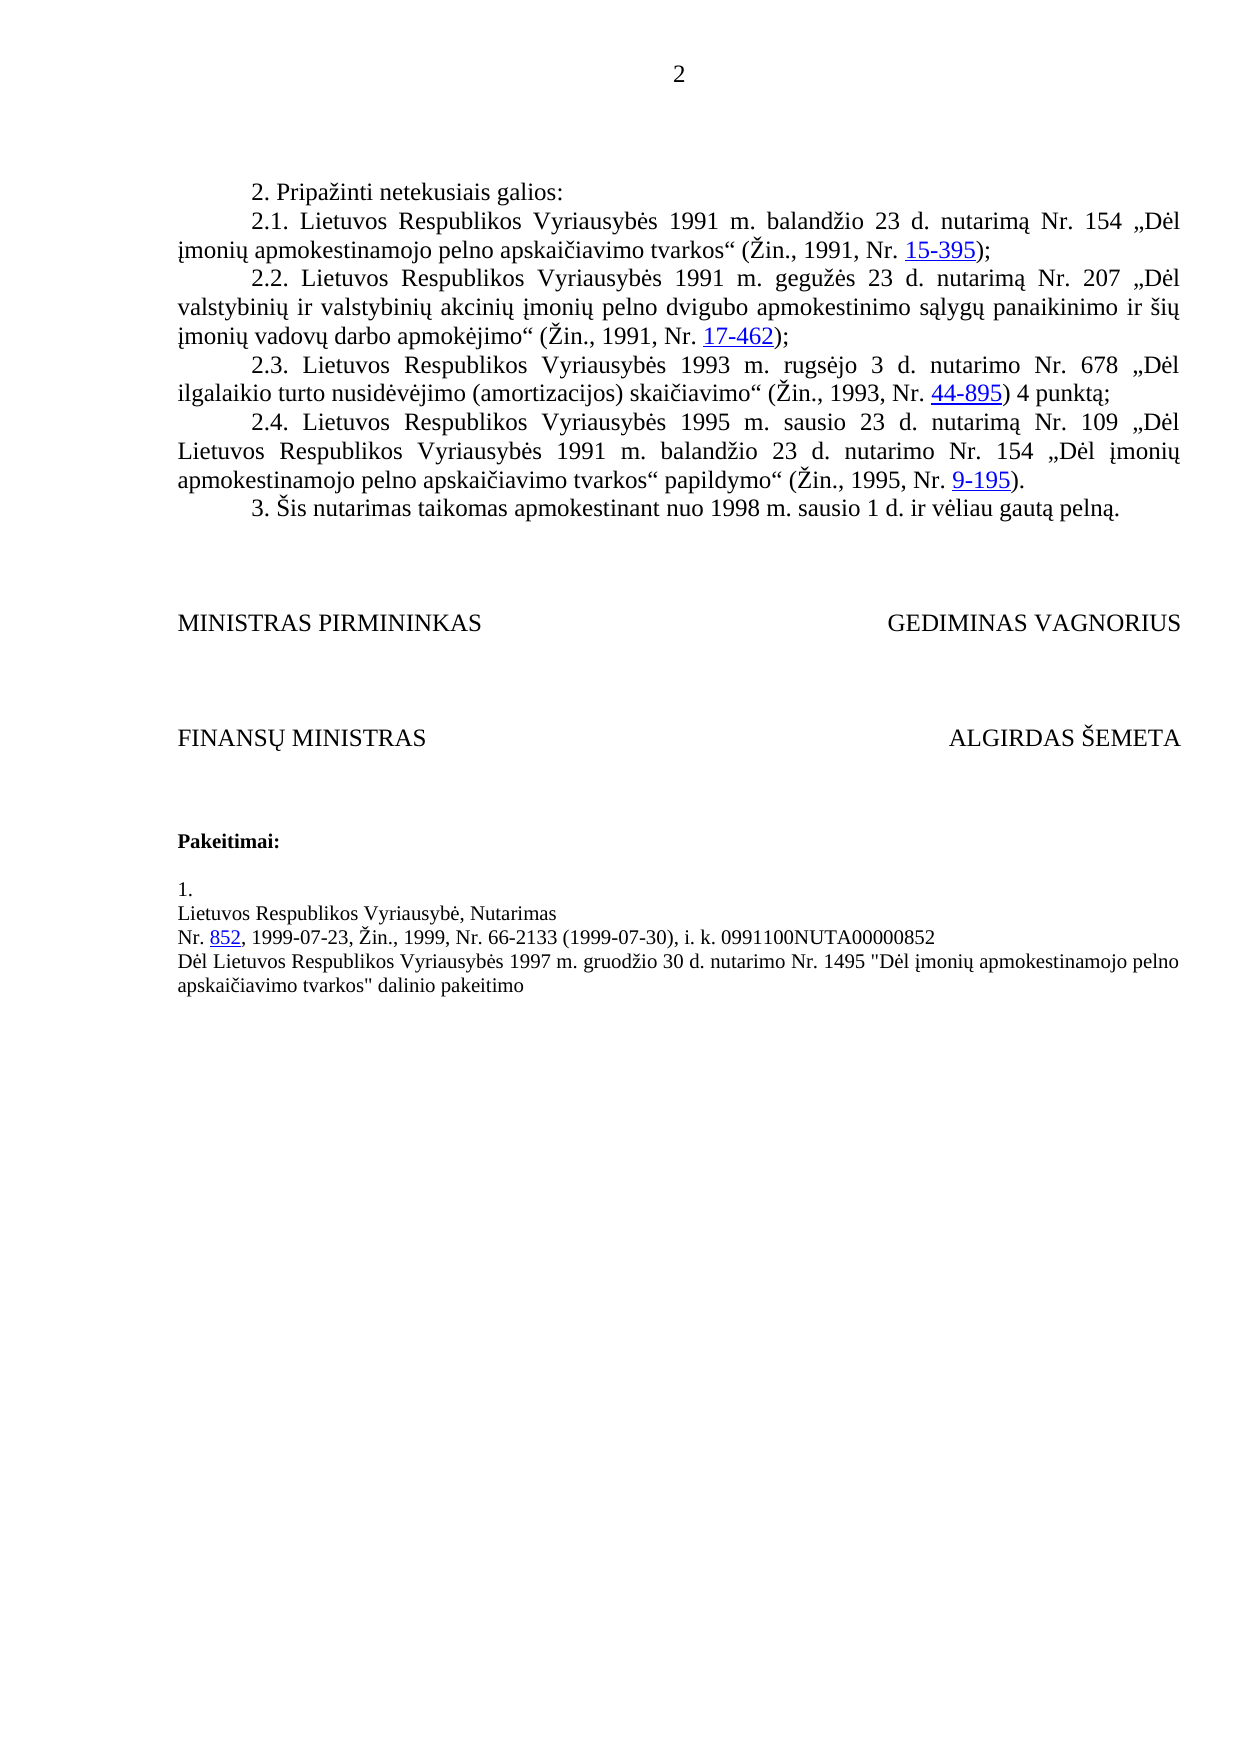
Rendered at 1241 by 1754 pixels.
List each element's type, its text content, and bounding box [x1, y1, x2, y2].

text 2.2. Lietuvos Respublikos Vyriausybės 1991 m. gegužės 23 d. nutarimą Nr. 207 „Dėl valstybinių ir valstybinių akcinių įmonių pelno dvigubo apmokestinimo sąlygų panaikinimo ir šių įmonių vadovų darbo apmokėjimo“ (Žin., 1991, Nr. 17-462); [177, 263, 1181, 350]
text MINISTRAS PIRMININKAS GEDIMINAS VAGNORIUS [177, 608, 1181, 637]
text Dėl Lietuvos Respublikos Vyriausybės 1997 m. gruodžio 30 d. nutarimo Nr. 1495 "Dėl įmonių apmokestinamojo pelno apskaičiavimo tvarkos" dalinio pakeitimo [177, 949, 1181, 997]
text Lietuvos Respublikos Vyriausybė, Nutarimas [177, 901, 1181, 925]
text 2.3. Lietuvos Respublikos Vyriausybės 1993 m. rugsėjo 3 d. nutarimo Nr. 678 „Dėl ilgalaikio turto nusidėvėjimo (amortizacijos) skaičiavimo“ (Žin., 1993, Nr. 44-895) 4 punktą; [177, 350, 1181, 407]
text 2.4. Lietuvos Respublikos Vyriausybės 1995 m. sausio 23 d. nutarimą Nr. 109 „Dėl Lietuvos Respublikos Vyriausybės 1991 m. balandžio 23 d. nutarimo Nr. 154 „Dėl įmonių apmokestinamojo pelno apskaičiavimo tvarkos“ papildymo“ (Žin., 1995, Nr. 9-195). [177, 407, 1181, 493]
text 3. Šis nutarimas taikomas apmokestinant nuo 1998 m. sausio 1 d. ir vėliau gautą pelną. [177, 493, 1181, 522]
text 1. [177, 877, 1181, 901]
text 2. Pripažinti netekusiais galios: [177, 177, 1181, 206]
text 2.1. Lietuvos Respublikos Vyriausybės 1991 m. balandžio 23 d. nutarimą Nr. 154 „Dėl įmonių apmokestinamojo pelno apskaičiavimo tvarkos“ (Žin., 1991, Nr. 15-395); [177, 206, 1181, 263]
text Nr. 852, 1999-07-23, Žin., 1999, Nr. 66-2133 (1999-07-30), i. k. 0991100NUTA00000852 [177, 925, 1181, 949]
text Pakeitimai: [177, 829, 1181, 853]
text FINANSŲ MINISTRAS ALGIRDAS ŠEMETA [177, 723, 1181, 752]
